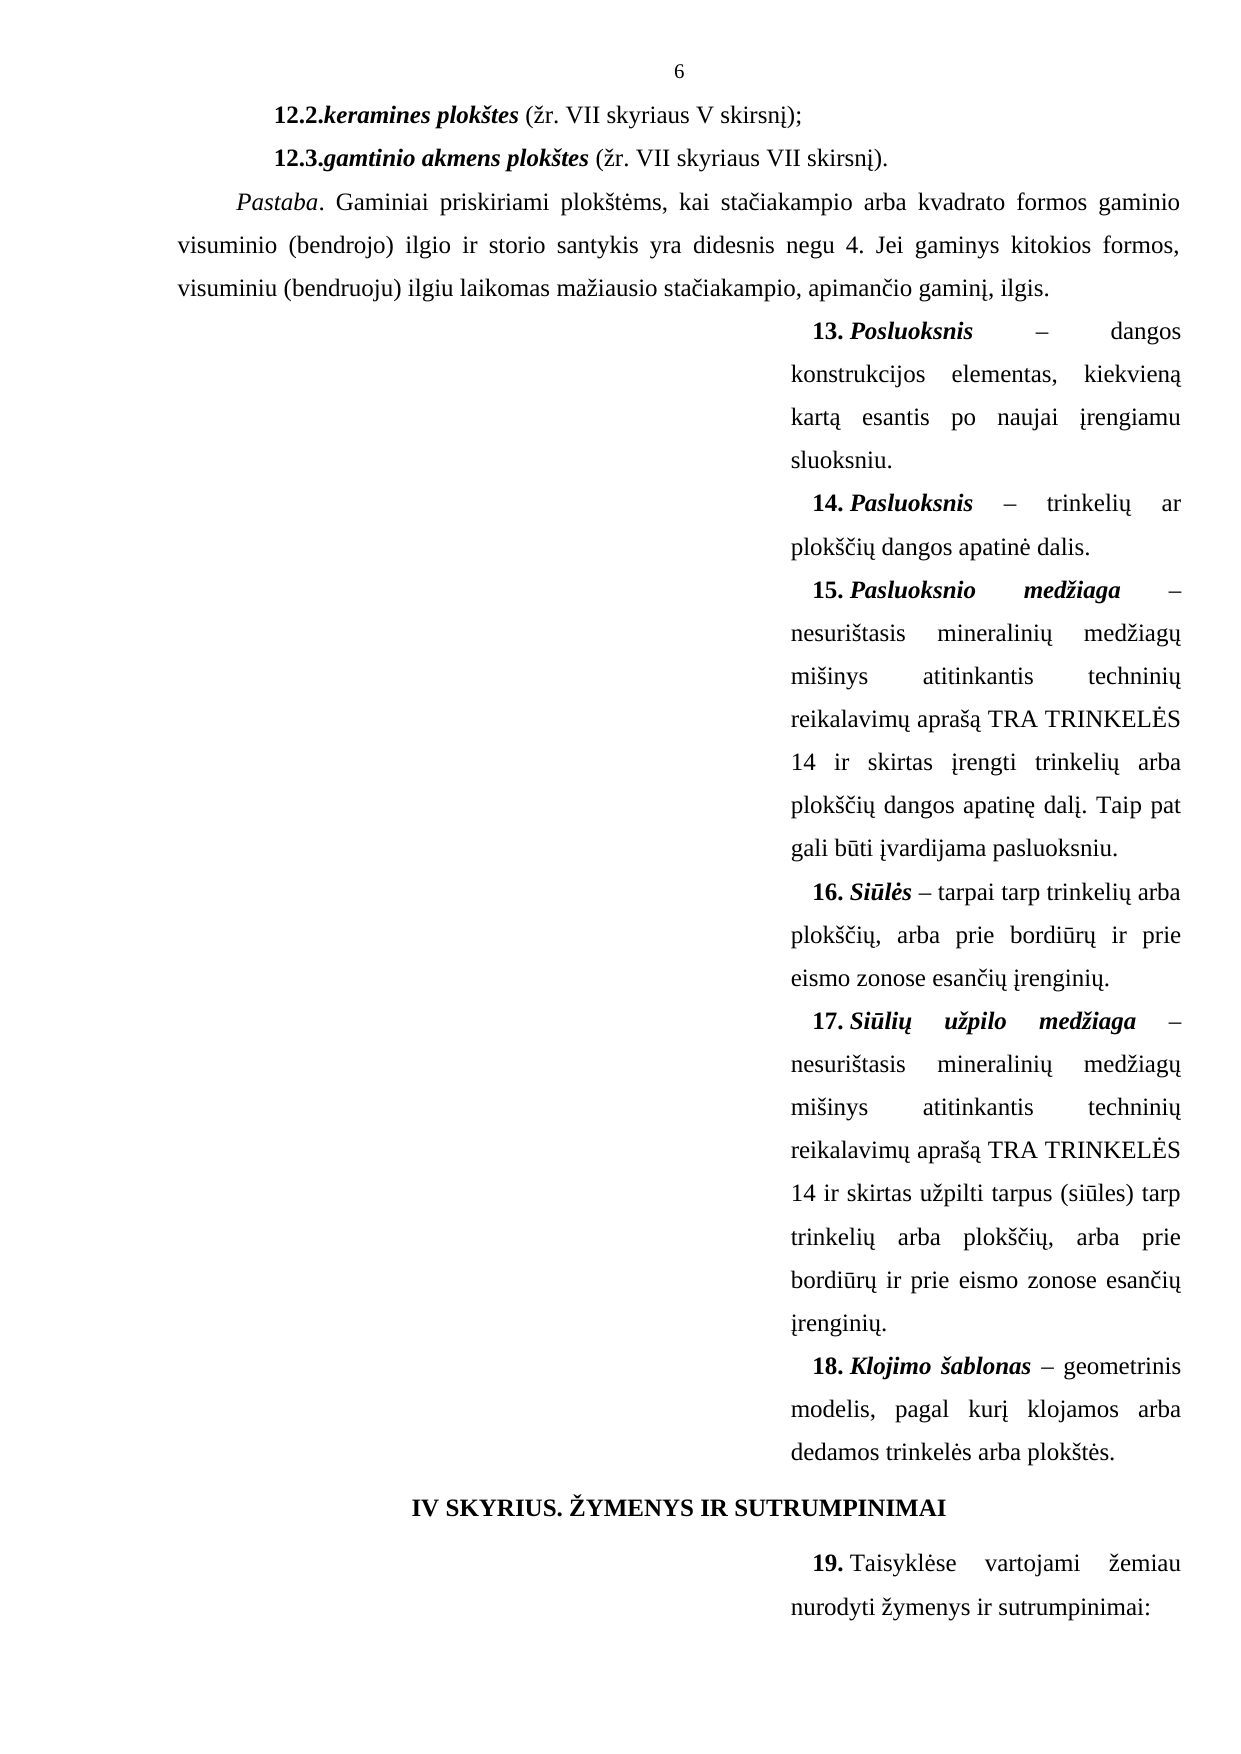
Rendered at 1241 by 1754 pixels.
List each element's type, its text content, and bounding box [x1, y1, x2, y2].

list Siūlės – tarpai tarp trinkelių arba plokščių, arba prie bordiūrų ir prie eismo zonose esančių įrenginių. [753, 877, 1181, 992]
text Pastaba. Gaminiai priskiriami plokštėms, kai stačiakampio arba kvadrato formos gaminio visuminio (bendrojo) ilgio ir storio santykis yra didesnis negu 4. Jei gaminys kitokios formos, visuminiu (bendruoju) ilgiu laikomas mažiausio stačiakampio, apimančio gaminį, ilgis. [177, 187, 1181, 302]
list Klojimo šablonas – geometrinis modelis, pagal kurį klojamos arba dedamos trinkelės arba plokštės. [753, 1351, 1181, 1466]
list Pasluoksnis – trinkelių ar plokščių dangos apatinė dalis. [753, 488, 1181, 560]
list keramines plokštes (žr. VII skyriaus V skirsnį); [215, 100, 1181, 129]
text IV SKYRIUS. ŽYMENYS IR SUTRUMPINIMAI [177, 1493, 1181, 1522]
list Posluoksnis – dangos konstrukcijos elementas, kiekvieną kartą esantis po naujai įrengiamu sluoksniu. [753, 316, 1181, 474]
list gamtinio akmens plokštes (žr. VII skyriaus VII skirsnį). [215, 143, 1181, 172]
list Siūlių užpilo medžiaga – nesurištasis mineralinių medžiagų mišinys atitinkantis techninių reikalavimų aprašą TRA TRINKELĖS 14 ir skirtas užpilti tarpus (siūles) tarp trinkelių arba plokščių, arba prie bordiūrų ir prie eismo zonose esančių įrenginių. [753, 1006, 1181, 1337]
list Pasluoksnio medžiaga – nesurištasis mineralinių medžiagų mišinys atitinkantis techninių reikalavimų aprašą TRA TRINKELĖS 14 ir skirtas įrengti trinkelių arba plokščių dangos apatinę dalį. Taip pat gali būti įvardijama pasluoksniu. [753, 575, 1181, 862]
list Taisyklėse vartojami žemiau nurodyti žymenys ir sutrumpinimai: [753, 1548, 1181, 1620]
